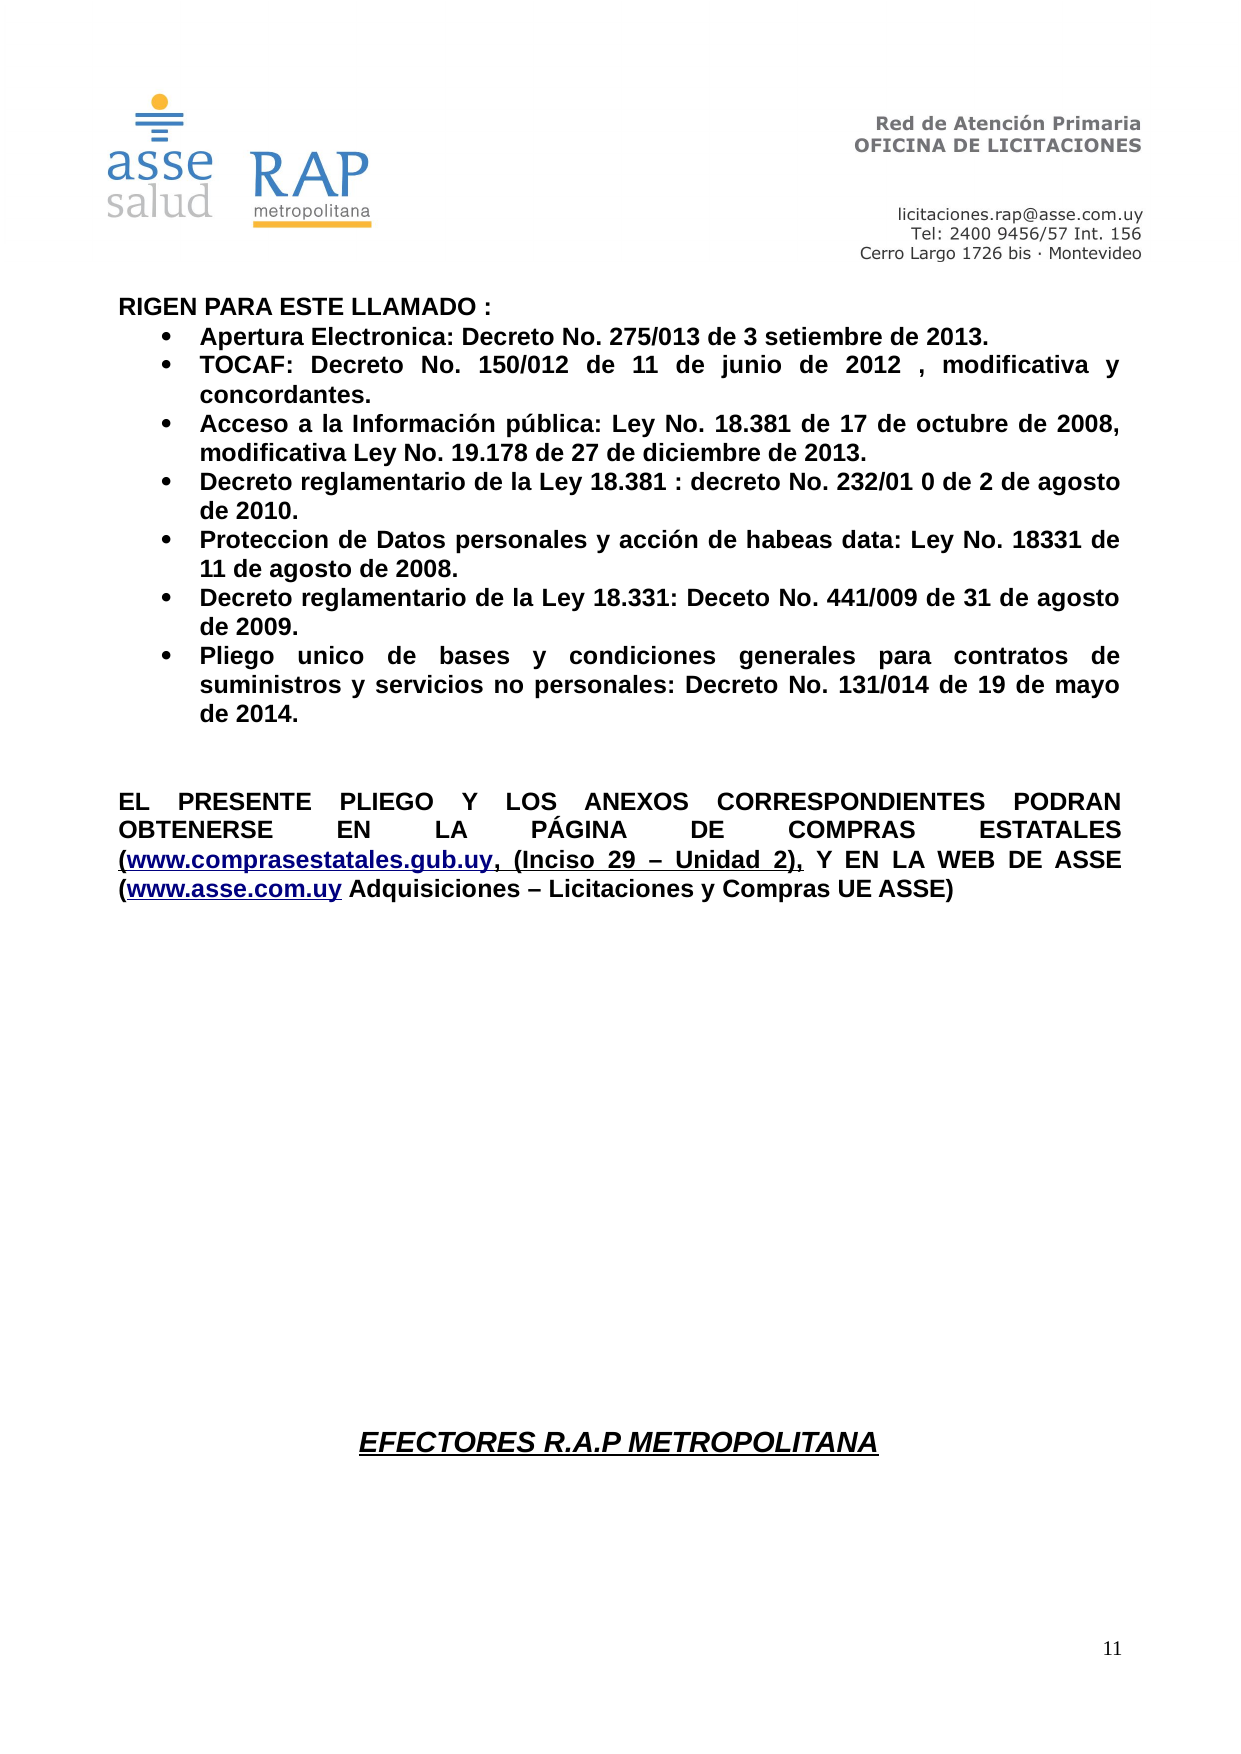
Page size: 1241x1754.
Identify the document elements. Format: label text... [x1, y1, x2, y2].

text RIGEN PARA ESTE LLAMADO : [118, 292, 1122, 321]
list Decreto reglamentario de la Ley 18.331: Deceto No. 441/009 de 31 de agosto de 2009. [162, 583, 1122, 641]
text EFECTORES R.A.P METROPOLITANA [118, 1425, 1122, 1459]
text EL PRESENTE PLIEGO Y LOS ANEXOS CORRESPONDIENTES PODRAN OBTENERSE EN LA PÁGINA DE COMPRAS ESTATALES (www.comprasestatales.gub.uy, (Inciso 29 – Unidad 2), Y EN LA WEB DE ASSE (www.asse.com.uy Adquisiciones – Licitaciones y Compras UE ASSE) [118, 786, 1122, 903]
picture [4, 1, 1239, 262]
list Apertura Electronica: Decreto No. 275/013 de 3 setiembre de 2013. [162, 321, 1122, 350]
list Proteccion de Datos personales y acción de habeas data: Ley No. 18331 de 11 de agosto de 2008. [162, 525, 1122, 583]
list Acceso a la Información pública: Ley No. 18.381 de 17 de octubre de 2008, modificativa Ley No. 19.178 de 27 de diciembre de 2013. [162, 408, 1122, 467]
list Decreto reglamentario de la Ley 18.381 : decreto No. 232/01 0 de 2 de agosto de 2010. [162, 467, 1122, 525]
list Pliego unico de bases y condiciones generales para contratos de suministros y servicios no personales: Decreto No. 131/014 de 19 de mayo de 2014. [162, 641, 1122, 728]
list TOCAF: Decreto No. 150/012 de 11 de junio de 2012 , modificativa y concordantes. [162, 350, 1122, 408]
